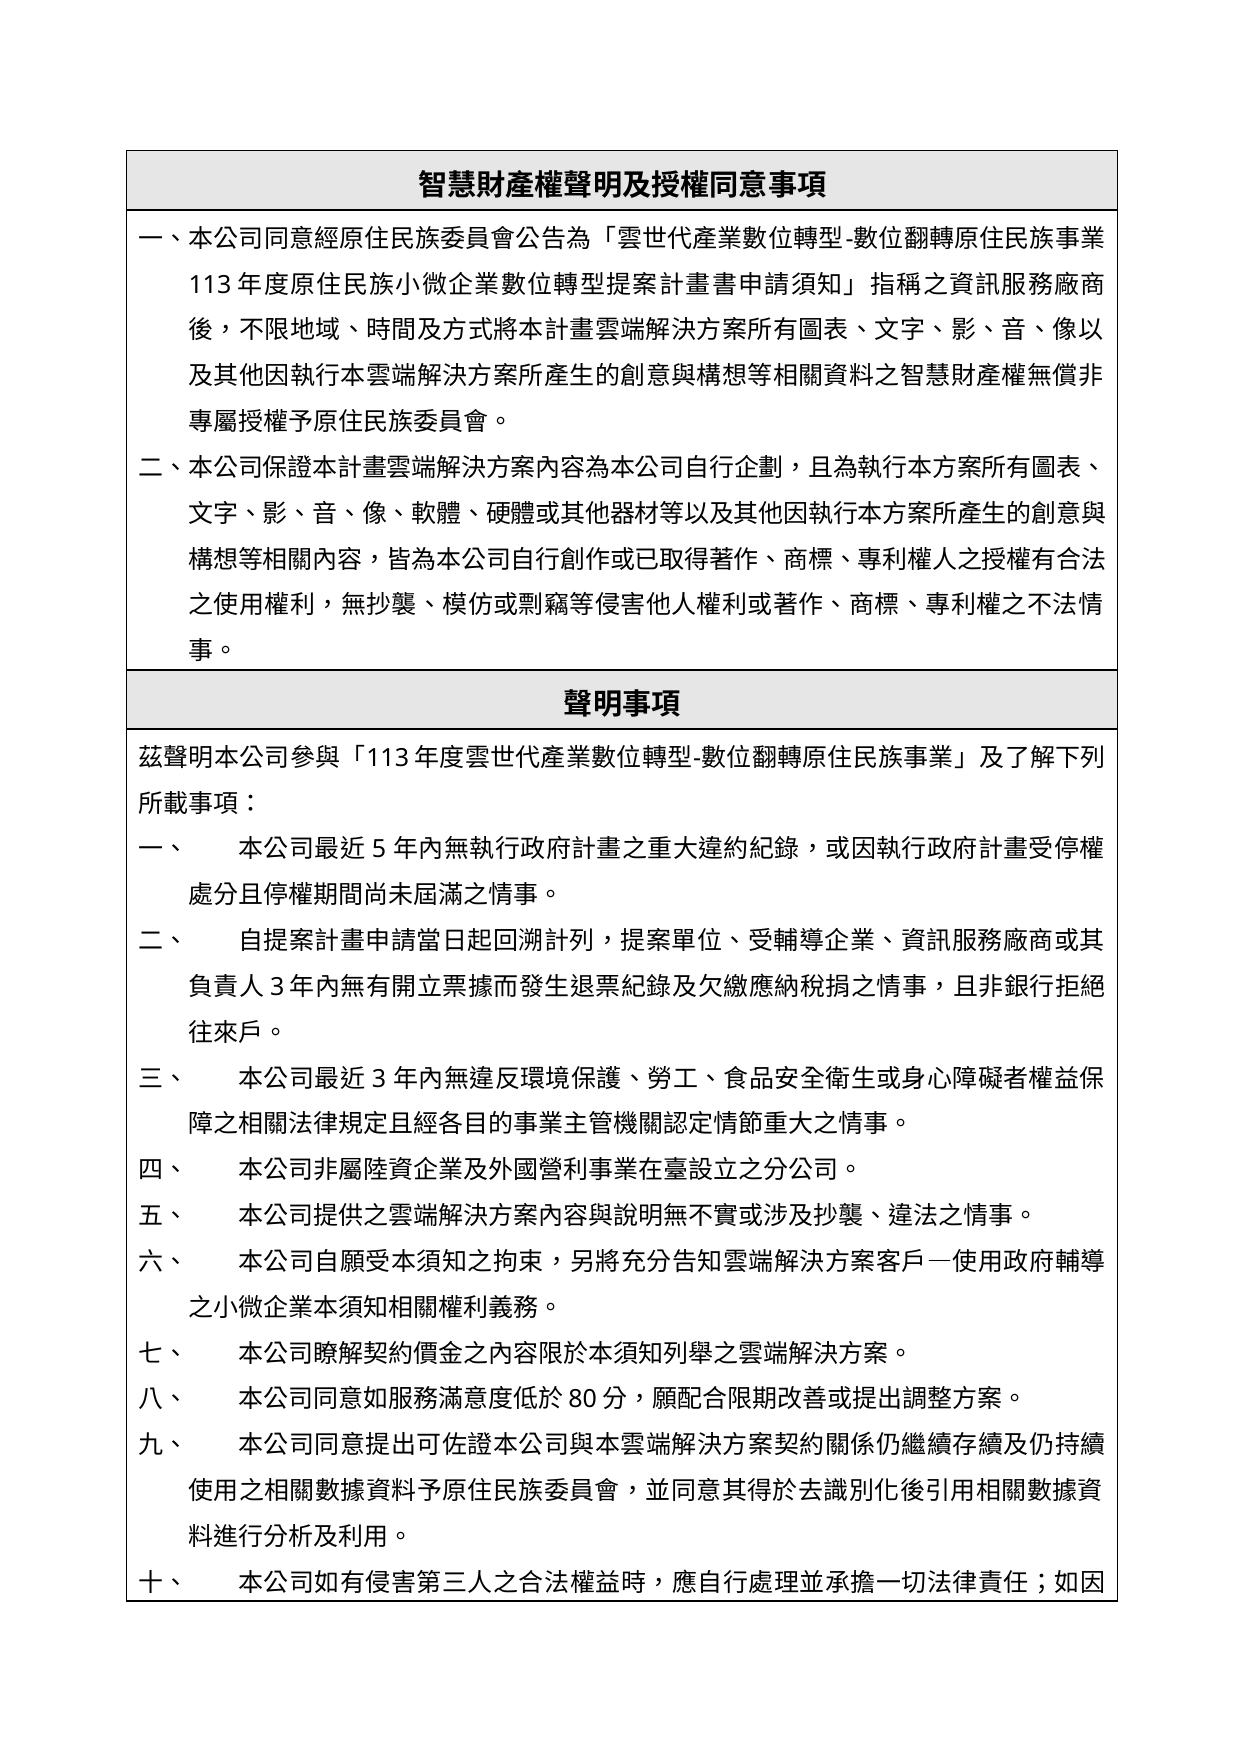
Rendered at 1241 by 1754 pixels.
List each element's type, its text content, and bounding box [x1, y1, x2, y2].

table_cell 茲聲明本公司參與「113年度雲世代產業數位轉型-數位翻轉原住民族事業」及了解下列所載事項： 本公司最近 5 年內無執行政府計畫之重大違約紀錄，或因執行政府計畫受停權處分且停權期間尚未屆滿之情事。 自提案計畫申請當日起回溯計列，提案單位、受輔導企業、資訊服務廠商或其負責人3年內無有開立票據而發生退票紀錄及欠繳應納稅捐之情事，且非銀行拒絕往來戶。 本公司最近 3 年內無違反環境保護、勞工、食品安全衛生或身心障礙者權益保障之相關法律規定且經各目的事業主管機關認定情節重大之情事。 本公司非屬陸資企業及外國營利事業在臺設立之分公司。 本公司提供之雲端解決方案內容與說明無不實或涉及抄襲、違法之情事。 本公司自願受本須知之拘束，另將充分告知雲端解決方案客戶—使用政府輔導之小微企業本須知相關權利義務。 本公司瞭解契約價金之內容限於本須知列舉之雲端解決方案。 本公司同意如服務滿意度低於80分，願配合限期改善或提出調整方案。 本公司同意提出可佐證本公司與本雲端解決方案契約關係仍繼續存續及仍持續使用之相關數據資料予原住民族委員會，並同意其得於去識別化後引用相關數據資料進行分析及利用。 本公司如有侵害第三人之合法權益時，應自行處理並承擔一切法律責任；如因此致原住民族委員會涉訟或應對第三人負損害賠償責任，本公司應負責抗辯、支付損害賠償及律師服務等因訴訟衍生之一切費用。 [127, 730, 1117, 1600]
table_cell 聲明事項 [127, 671, 1117, 728]
table_cell 本公司同意經原住民族委員會公告為「雲世代產業數位轉型-數位翻轉原住民族事業113年度原住民族小微企業數位轉型提案計畫書申請須知」指稱之資訊服務廠商後，不限地域、時間及方式將本計畫雲端解決方案所有圖表、文字、影、音、像以及其他因執行本雲端解決方案所產生的創意與構想等相關資料之智慧財產權無償非專屬授權予原住民族委員會。 本公司保證本計畫雲端解決方案內容為本公司自行企劃，且為執行本方案所有圖表、文字、影、音、像、軟體、硬體或其他器材等以及其他因執行本方案所產生的創意與構想等相關內容，皆為本公司自行創作或已取得著作、商標、專利權人之授權有合法之使用權利，無抄襲、模仿或剽竊等侵害他人權利或著作、商標、專利權之不法情事。 [127, 211, 1117, 669]
table_header 智慧財產權聲明及授權同意事項 [127, 151, 1117, 209]
